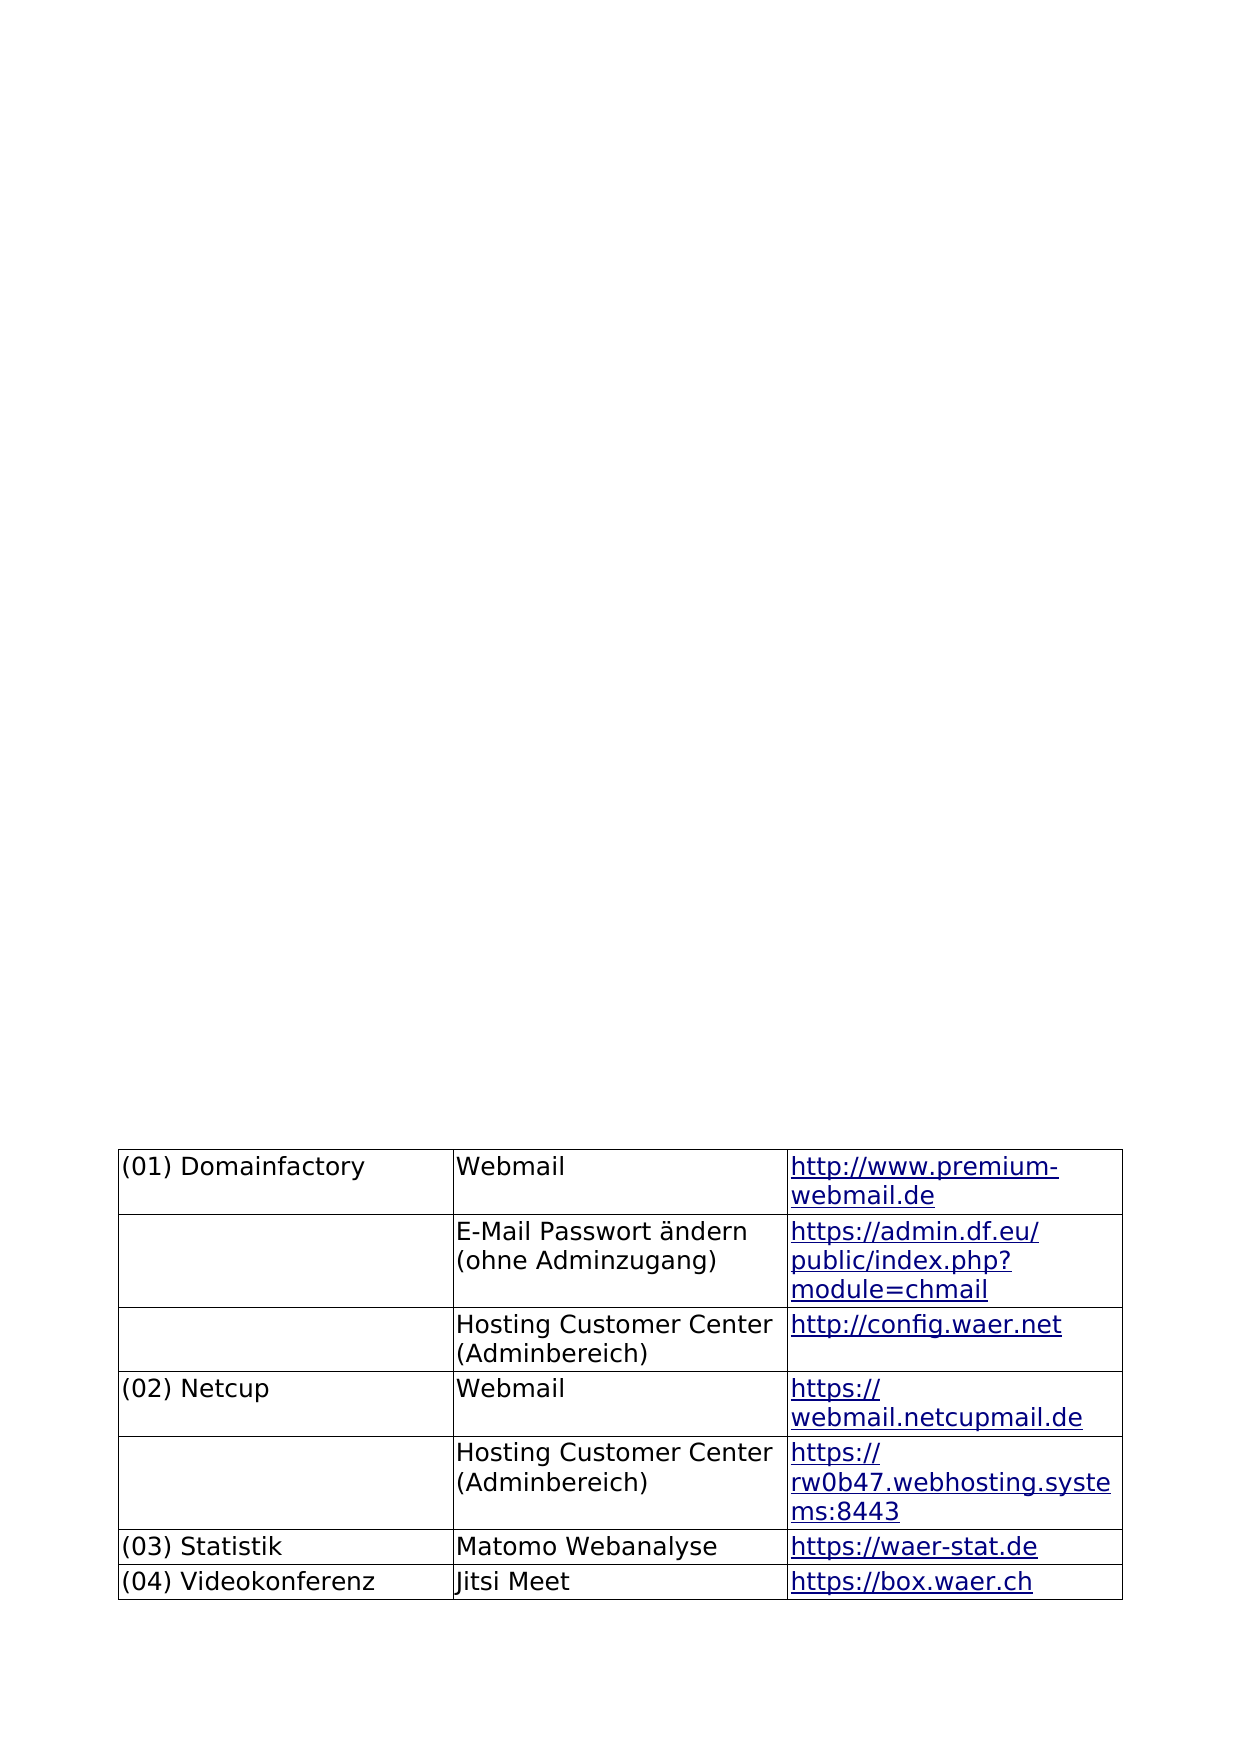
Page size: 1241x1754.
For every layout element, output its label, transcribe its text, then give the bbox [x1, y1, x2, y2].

table_cell https://waer-stat.de [788, 1530, 1122, 1564]
table_cell Hosting Customer Center (Adminbereich) [454, 1308, 787, 1371]
table_cell Jitsi Meet [454, 1565, 787, 1599]
table_cell http://config.waer.net [788, 1308, 1122, 1371]
table_cell https://admin.df.eu/public/index.php?module=chmail [788, 1215, 1122, 1307]
table_cell E-Mail Passwort ändern (ohne Adminzugang) [454, 1215, 787, 1307]
table_cell (03) Statistik [119, 1530, 453, 1564]
table_cell (04) Videokonferenz [119, 1565, 453, 1599]
table_header http://www.premium-webmail.de [788, 1150, 1122, 1214]
table_header Webmail [454, 1150, 787, 1214]
table_cell (02) Netcup [119, 1372, 453, 1436]
table_cell [119, 1308, 453, 1371]
table_cell [119, 1437, 453, 1529]
table_cell https://box.waer.ch [788, 1565, 1122, 1599]
table_cell Webmail [454, 1372, 787, 1436]
table_cell Matomo Webanalyse [454, 1530, 787, 1564]
table_header (01) Domainfactory [119, 1150, 453, 1214]
table_cell Hosting Customer Center (Adminbereich) [454, 1437, 787, 1529]
table_cell https://rw0b47.webhosting.systems:8443 [788, 1437, 1122, 1529]
table_cell https://webmail.netcupmail.de [788, 1372, 1122, 1436]
table_cell [119, 1215, 453, 1307]
